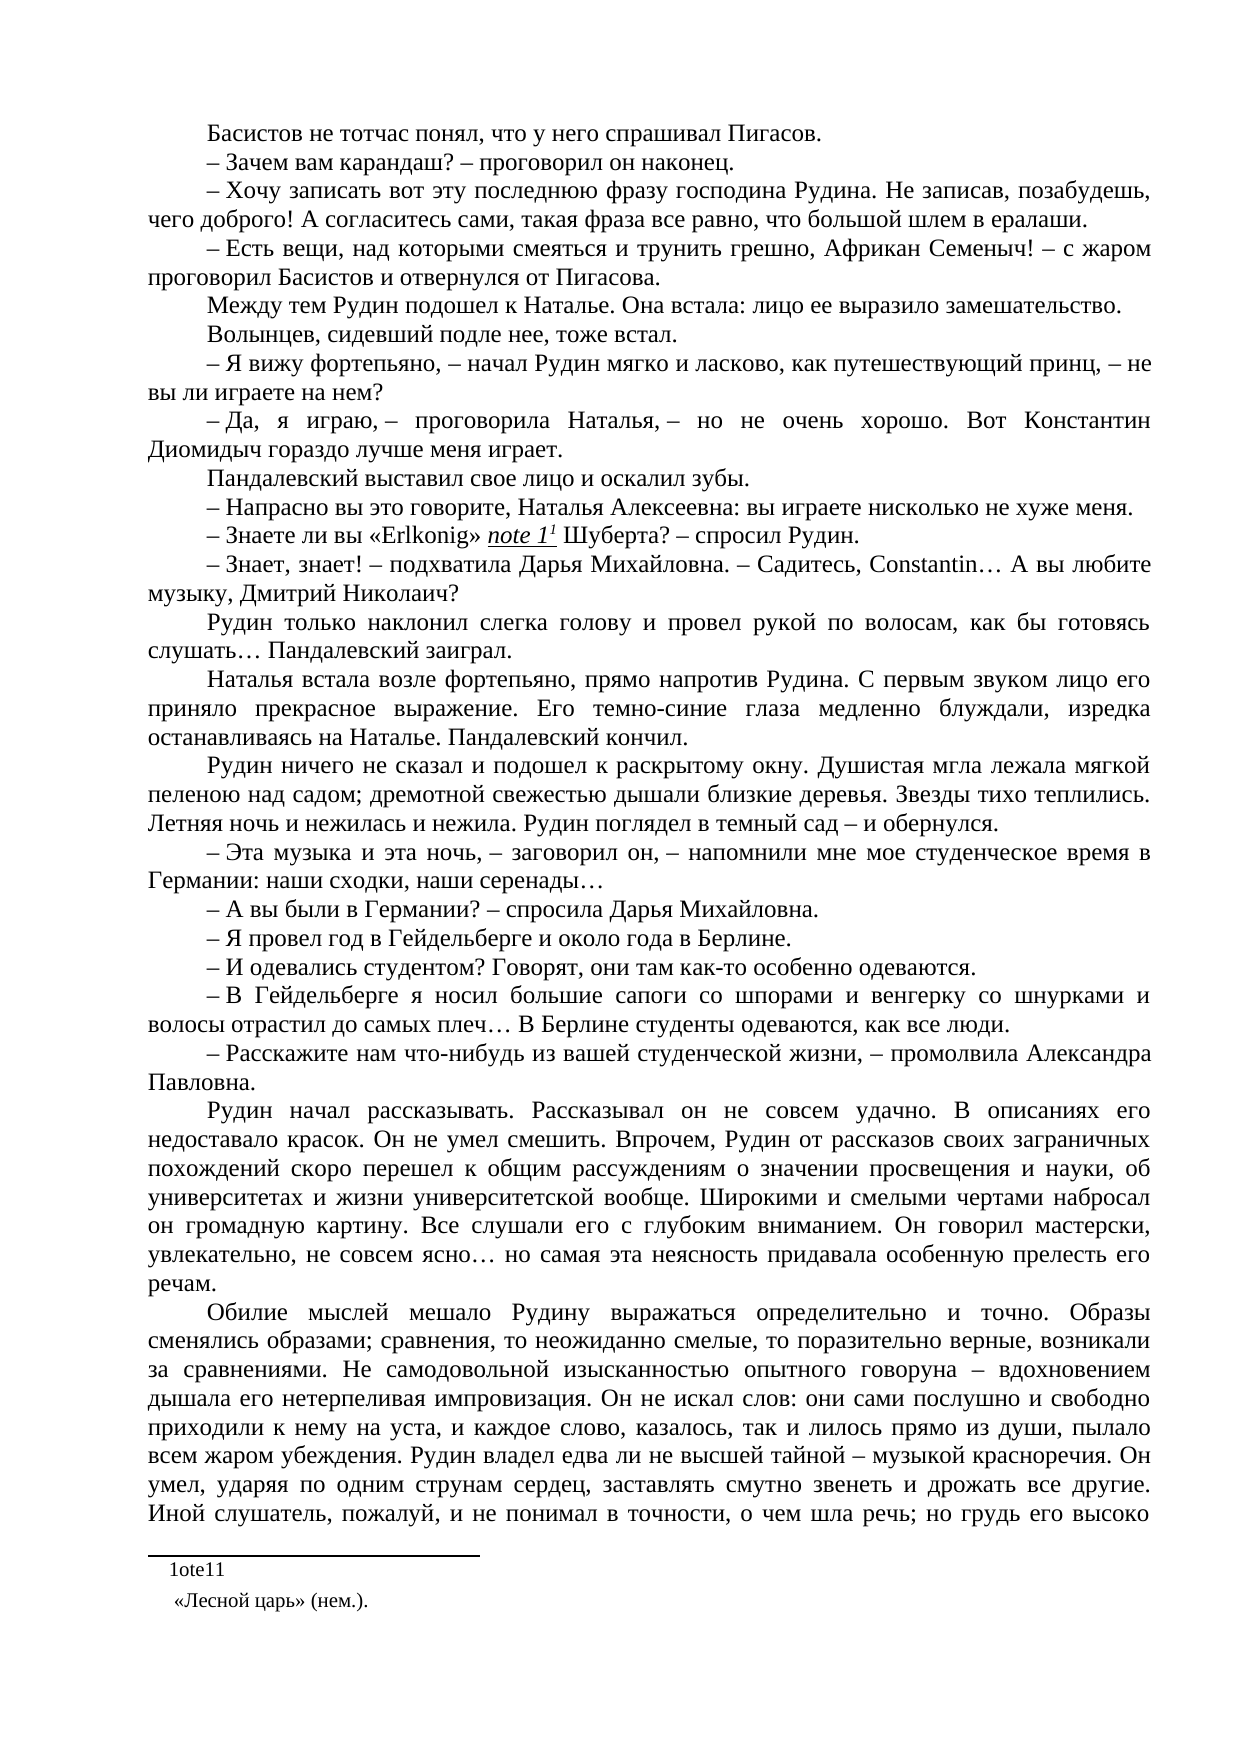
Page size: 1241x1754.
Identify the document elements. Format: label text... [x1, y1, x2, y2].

text Обилие мыслей мешало Рудину выражаться определительно и точно. Образы сменялись образами; сравнения, то неожиданно смелые, то поразительно верные, возникали за сравнениями. Не самодовольной изысканностью опытного говоруна – вдохновением дышала его нетерпеливая импровизация. Он не искал слов: они сами послушно и свободно приходили к нему на уста, и каждое слово, казалось, так и лилось прямо из души, пылало всем жаром убеждения. Рудин владел едва ли не высшей тайной – музыкой красноречия. Он умел, ударяя по одним струнам сердец, заставлять смутно звенеть и дрожать все другие. Иной слушатель, пожалуй, и не понимал в точности, о чем шла речь; но грудь его высоко [148, 1297, 1152, 1527]
text – В Гейдельберге я носил большие сапоги со шпорами и венгерку со шнурками и волосы отрастил до самых плеч… В Берлине студенты одеваются, как все люди. [148, 981, 1152, 1038]
text – Расскажите нам что-нибудь из вашей студенческой жизни, – промолвила Александра Павловна. [148, 1038, 1152, 1096]
text Рудин только наклонил слегка голову и провел рукой по волосам, как бы готовясь слушать… Пандалевский заиграл. [148, 607, 1152, 664]
text – Я вижу фортепьяно, – начал Рудин мягко и ласково, как путешествующий принц, – не вы ли играете на нем? [148, 348, 1152, 406]
text – Хочу записать вот эту последнюю фразу господина Рудина. Не записав, позабудешь, чего доброго! А согласитесь сами, такая фраза все равно, что большой шлем в ералаши. [148, 176, 1152, 233]
text – Зачем вам карандаш? – проговорил он наконец. [148, 147, 1152, 176]
text – Эта музыка и эта ночь, – заговорил он, – напомнили мне мое студенческое время в Германии: наши сходки, наши серенады… [148, 837, 1152, 894]
text – И одевались студентом? Говорят, они там как-то особенно одеваются. [148, 952, 1152, 981]
text Басистов не тотчас понял, что у него спрашивал Пигасов. [148, 118, 1152, 147]
text – Знает, знает! – подхватила Дарья Михайловна. – Садитесь, Constantin… А вы любите музыку, Дмитрий Николаич? [148, 549, 1152, 607]
text – Я провел год в Гейдельберге и около года в Берлине. [148, 923, 1152, 952]
text – А вы были в Германии? – спросила Дарья Михайловна. [148, 894, 1152, 923]
text «Лесной царь» (нем.). [148, 1588, 1152, 1612]
text Между тем Рудин подошел к Наталье. Она встала: лицо ее выразило замешательство. [148, 291, 1152, 319]
text Волынцев, сидевший подле нее, тоже встал. [148, 319, 1152, 348]
text Наталья встала возле фортепьяно, прямо напротив Рудина. С первым звуком лицо его приняло прекрасное выражение. Его темно-синие глаза медленно блуждали, изредка останавливаясь на Наталье. Пандалевский кончил. [148, 664, 1152, 751]
text ote11 [148, 1556, 1152, 1588]
text Рудин ничего не сказал и подошел к раскрытому окну. Душистая мгла лежала мягкой пеленою над садом; дремотной свежестью дышали близкие деревья. Звезды тихо теплились. Летняя ночь и нежилась и нежила. Рудин поглядел в темный сад – и обернулся. [148, 751, 1152, 837]
text – Да, я играю, – проговорила Наталья, – но не очень хорошо. Вот Константин Диомидыч гораздо лучше меня играет. [148, 406, 1152, 463]
text – Знаете ли вы «Erlkonig» note 1 Шуберта? – спросил Рудин. [148, 521, 1152, 549]
text – Напрасно вы это говорите, Наталья Алексеевна: вы играете нисколько не хуже меня. [148, 492, 1152, 521]
text Пандалевский выставил свое лицо и оскалил зубы. [148, 463, 1152, 492]
text – Есть вещи, над которыми смеяться и трунить грешно, Африкан Семеныч! – с жаром проговорил Басистов и отвернулся от Пигасова. [148, 233, 1152, 291]
text Рудин начал рассказывать. Рассказывал он не совсем удачно. В описаниях его недоставало красок. Он не умел смешить. Впрочем, Рудин от рассказов своих заграничных похождений скоро перешел к общим рассуждениям о значении просвещения и науки, об университетах и жизни университетской вообще. Широкими и смелыми чертами набросал он громадную картину. Все слушали его с глубоким вниманием. Он говорил мастерски, увлекательно, не совсем ясно… но самая эта неясность придавала особенную прелесть его речам. [148, 1096, 1152, 1297]
